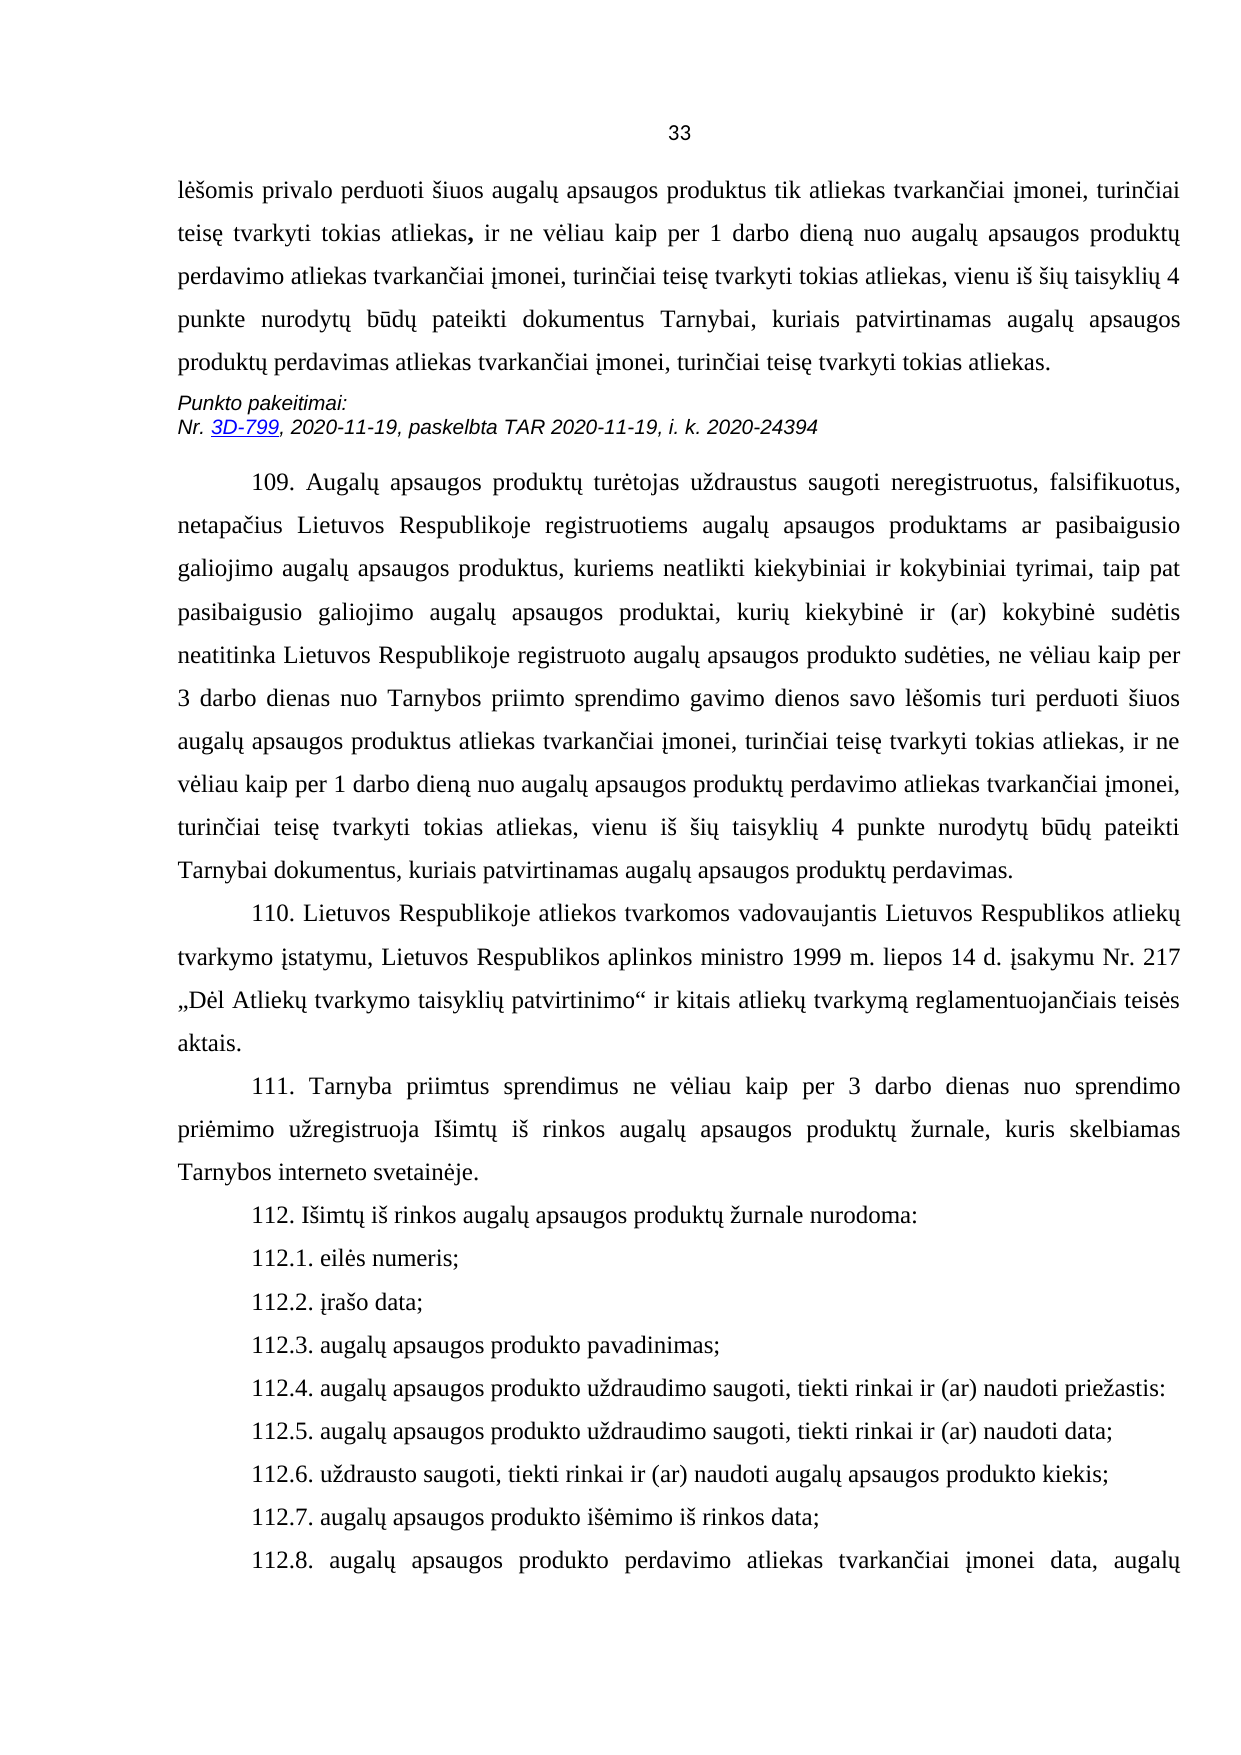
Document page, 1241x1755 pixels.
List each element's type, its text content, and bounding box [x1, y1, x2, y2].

text 112.4. augalų apsaugos produkto uždraudimo saugoti, tiekti rinkai ir (ar) naudoti priežastis: [177, 1373, 1181, 1402]
text lėšomis privalo perduoti šiuos augalų apsaugos produktus tik atliekas tvarkančiai įmonei, turinčiai teisę tvarkyti tokias atliekas, ir ne vėliau kaip per 1 darbo dieną nuo augalų apsaugos produktų perdavimo atliekas tvarkančiai įmonei, turinčiai teisę tvarkyti tokias atliekas, vienu iš šių taisyklių 4 punkte nurodytų būdų pateikti dokumentus Tarnybai, kuriais patvirtinamas augalų apsaugos produktų perdavimas atliekas tvarkančiai įmonei, turinčiai teisę tvarkyti tokias atliekas. [177, 175, 1181, 376]
text 112.7. augalų apsaugos produkto išėmimo iš rinkos data; [177, 1502, 1181, 1531]
text 111. Tarnyba priimtus sprendimus ne vėliau kaip per 3 darbo dienas nuo sprendimo priėmimo užregistruoja Išimtų iš rinkos augalų apsaugos produktų žurnale, kuris skelbiamas Tarnybos interneto svetainėje. [177, 1071, 1181, 1186]
text 112. Išimtų iš rinkos augalų apsaugos produktų žurnale nurodoma: [177, 1200, 1181, 1229]
text Punkto pakeitimai: [177, 391, 1181, 414]
text 112.2. įrašo data; [177, 1287, 1181, 1315]
text 112.1. eilės numeris; [177, 1243, 1181, 1272]
text 109. Augalų apsaugos produktų turėtojas uždraustus saugoti neregistruotus, falsifikuotus, netapačius Lietuvos Respublikoje registruotiems augalų apsaugos produktams ar pasibaigusio galiojimo augalų apsaugos produktus, kuriems neatlikti kiekybiniai ir kokybiniai tyrimai, taip pat pasibaigusio galiojimo augalų apsaugos produktai, kurių kiekybinė ir (ar) kokybinė sudėtis neatitinka Lietuvos Respublikoje registruoto augalų apsaugos produkto sudėties, ne vėliau kaip per 3 darbo dienas nuo Tarnybos priimto sprendimo gavimo dienos savo lėšomis turi perduoti šiuos augalų apsaugos produktus atliekas tvarkančiai įmonei, turinčiai teisę tvarkyti tokias atliekas, ir ne vėliau kaip per 1 darbo dieną nuo augalų apsaugos produktų perdavimo atliekas tvarkančiai įmonei, turinčiai teisę tvarkyti tokias atliekas, vienu iš šių taisyklių 4 punkte nurodytų būdų pateikti Tarnybai dokumentus, kuriais patvirtinamas augalų apsaugos produktų perdavimas. [177, 467, 1181, 884]
text 112.6. uždrausto saugoti, tiekti rinkai ir (ar) naudoti augalų apsaugos produkto kiekis; [177, 1459, 1181, 1488]
text Nr. 3D-799, 2020-11-19, paskelbta TAR 2020-11-19, i. k. 2020-24394 [177, 414, 1181, 438]
text 112.3. augalų apsaugos produkto pavadinimas; [177, 1330, 1181, 1358]
text 112.5. augalų apsaugos produkto uždraudimo saugoti, tiekti rinkai ir (ar) naudoti data; [177, 1416, 1181, 1445]
text 112.8. augalų apsaugos produkto perdavimo atliekas tvarkančiai įmonei data, augalų [177, 1545, 1181, 1574]
text 110. Lietuvos Respublikoje atliekos tvarkomos vadovaujantis Lietuvos Respublikos atliekų tvarkymo įstatymu, Lietuvos Respublikos aplinkos ministro 1999 m. liepos 14 d. įsakymu Nr. 217 „Dėl Atliekų tvarkymo taisyklių patvirtinimo“ ir kitais atliekų tvarkymą reglamentuojančiais teisės aktais. [177, 898, 1181, 1057]
